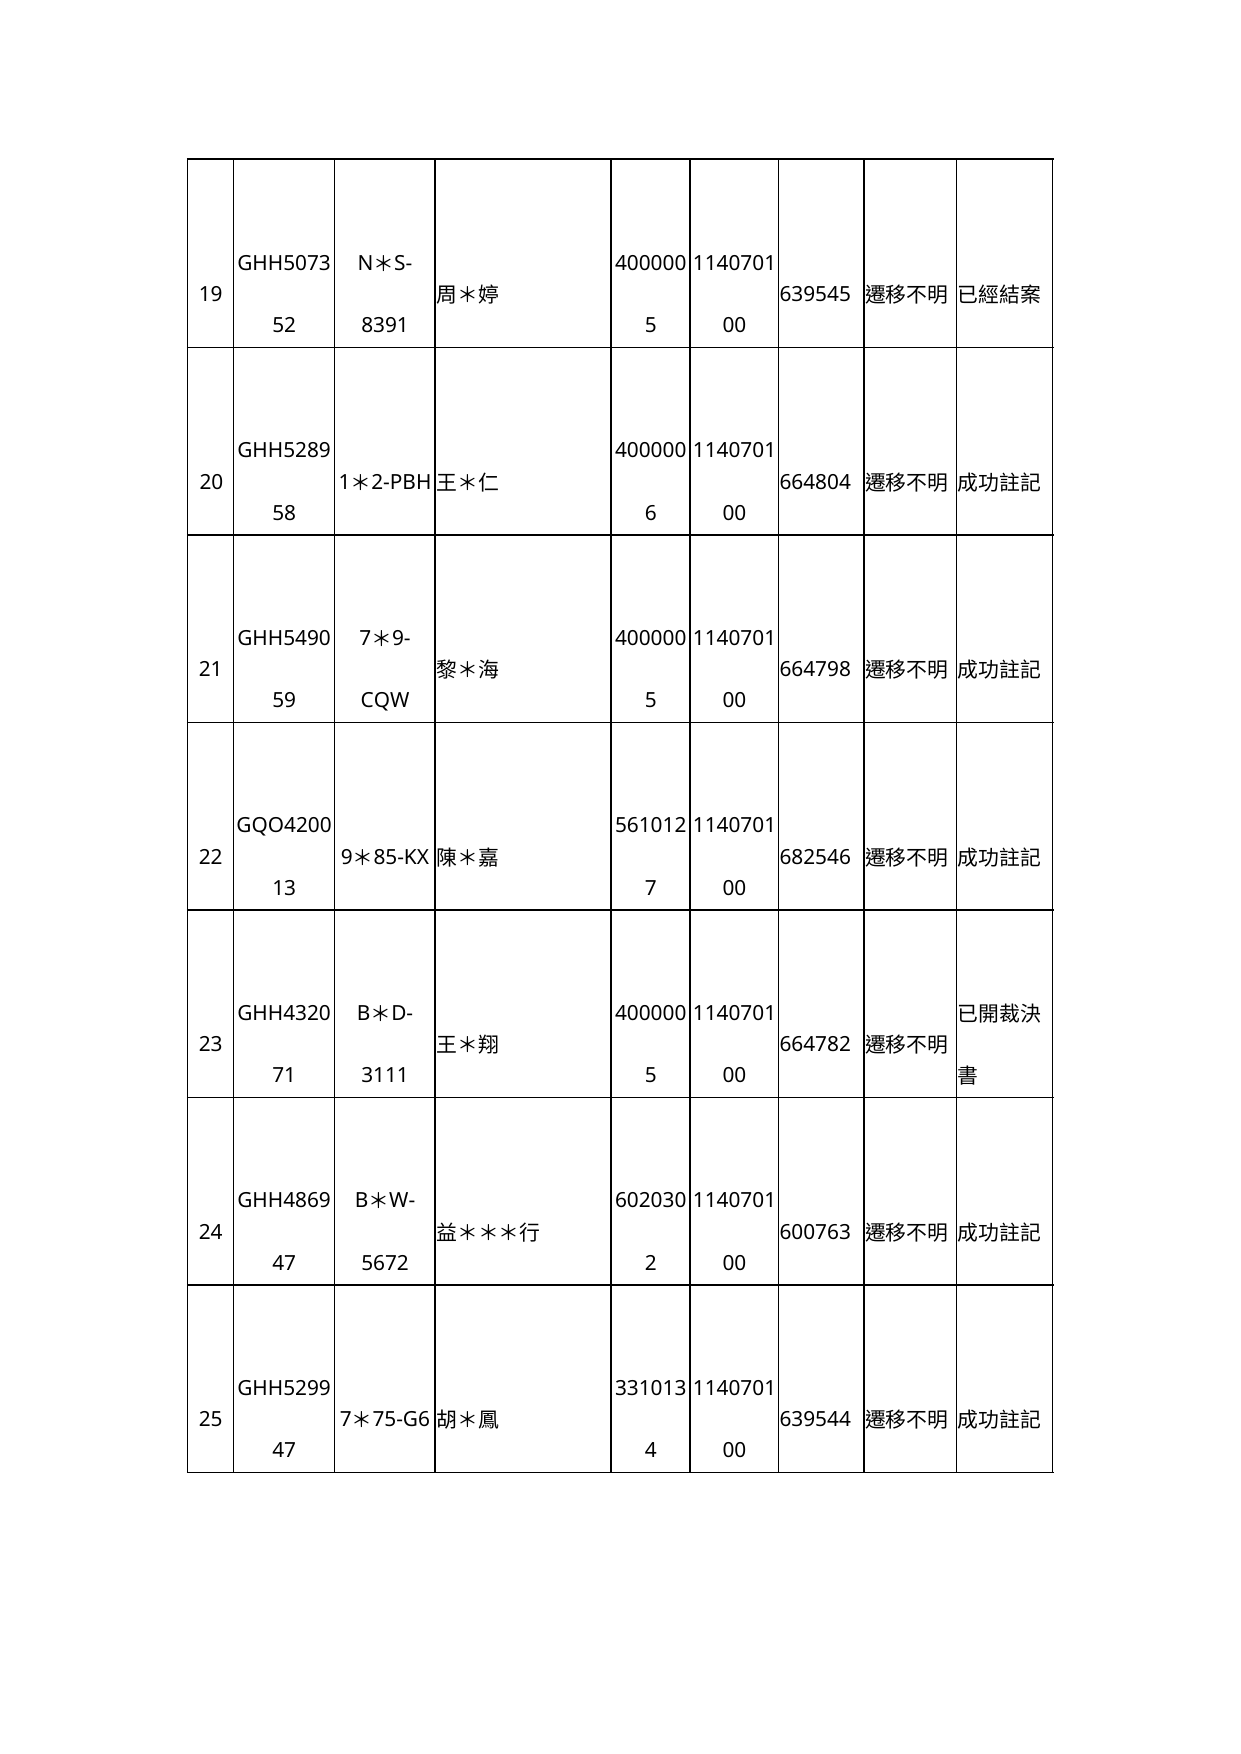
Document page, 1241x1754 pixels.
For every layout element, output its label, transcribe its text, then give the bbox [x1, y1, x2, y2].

table_cell 9＊85-KX [335, 723, 434, 909]
table_cell 5610127 [612, 723, 689, 909]
table_cell 已開裁決書 [957, 911, 1052, 1097]
table_cell 陳＊嘉 [436, 723, 610, 909]
table_cell 24 [188, 1098, 233, 1284]
table_cell 遷移不明 [865, 1286, 956, 1472]
table_cell 664782 [779, 911, 863, 1097]
table_cell 4000005 [612, 160, 689, 347]
table_cell B＊D-3111 [335, 911, 434, 1097]
table_cell N＊S-8391 [335, 160, 434, 347]
table_cell 成功註記 [957, 348, 1052, 534]
table_cell GHH529947 [234, 1286, 334, 1472]
table_cell 114070100 [691, 160, 778, 347]
table_cell 遷移不明 [865, 160, 956, 347]
table_cell 黎＊海 [436, 536, 610, 722]
table_cell 664798 [779, 536, 863, 722]
table_cell 7＊75-G6 [335, 1286, 434, 1472]
table_cell GHH486947 [234, 1098, 334, 1284]
table_cell 664804 [779, 348, 863, 534]
table_cell 周＊婷 [436, 160, 610, 347]
table_cell 22 [188, 723, 233, 909]
table_cell 114070100 [691, 536, 778, 722]
table_cell 王＊翔 [436, 911, 610, 1097]
table_cell 114070100 [691, 911, 778, 1097]
table_cell 3310134 [612, 1286, 689, 1472]
table_cell 7＊9-CQW [335, 536, 434, 722]
table_cell 益＊＊＊行 [436, 1098, 610, 1284]
table_cell GQO420013 [234, 723, 334, 909]
table_cell 600763 [779, 1098, 863, 1284]
table_cell 114070100 [691, 1286, 778, 1472]
table_cell 114070100 [691, 723, 778, 909]
table_cell 成功註記 [957, 1098, 1052, 1284]
table_cell GHH507352 [234, 160, 334, 347]
table_cell 成功註記 [957, 536, 1052, 722]
table_cell 4000005 [612, 536, 689, 722]
table_cell 25 [188, 1286, 233, 1472]
table_cell 682546 [779, 723, 863, 909]
table_cell 4000006 [612, 348, 689, 534]
table_cell 114070100 [691, 348, 778, 534]
table_cell 成功註記 [957, 1286, 1052, 1472]
table_cell 遷移不明 [865, 723, 956, 909]
table_cell 胡＊鳳 [436, 1286, 610, 1472]
table_cell 19 [188, 160, 233, 347]
table_cell GHH528958 [234, 348, 334, 534]
table_cell 已經結案 [957, 160, 1052, 347]
table_cell 639545 [779, 160, 863, 347]
table_cell B＊W-5672 [335, 1098, 434, 1284]
table_cell GHH432071 [234, 911, 334, 1097]
table_cell 遷移不明 [865, 536, 956, 722]
table_cell 21 [188, 536, 233, 722]
table_cell GHH549059 [234, 536, 334, 722]
table_cell 成功註記 [957, 723, 1052, 909]
table_cell 23 [188, 911, 233, 1097]
table_cell 遷移不明 [865, 911, 956, 1097]
table_cell 114070100 [691, 1098, 778, 1284]
table_cell 6020302 [612, 1098, 689, 1284]
table_cell 4000005 [612, 911, 689, 1097]
table_cell 20 [188, 348, 233, 534]
table_cell 王＊仁 [436, 348, 610, 534]
table_cell 遷移不明 [865, 348, 956, 534]
table_cell 639544 [779, 1286, 863, 1472]
table_cell 1＊2-PBH [335, 348, 434, 534]
table_cell 遷移不明 [865, 1098, 956, 1284]
